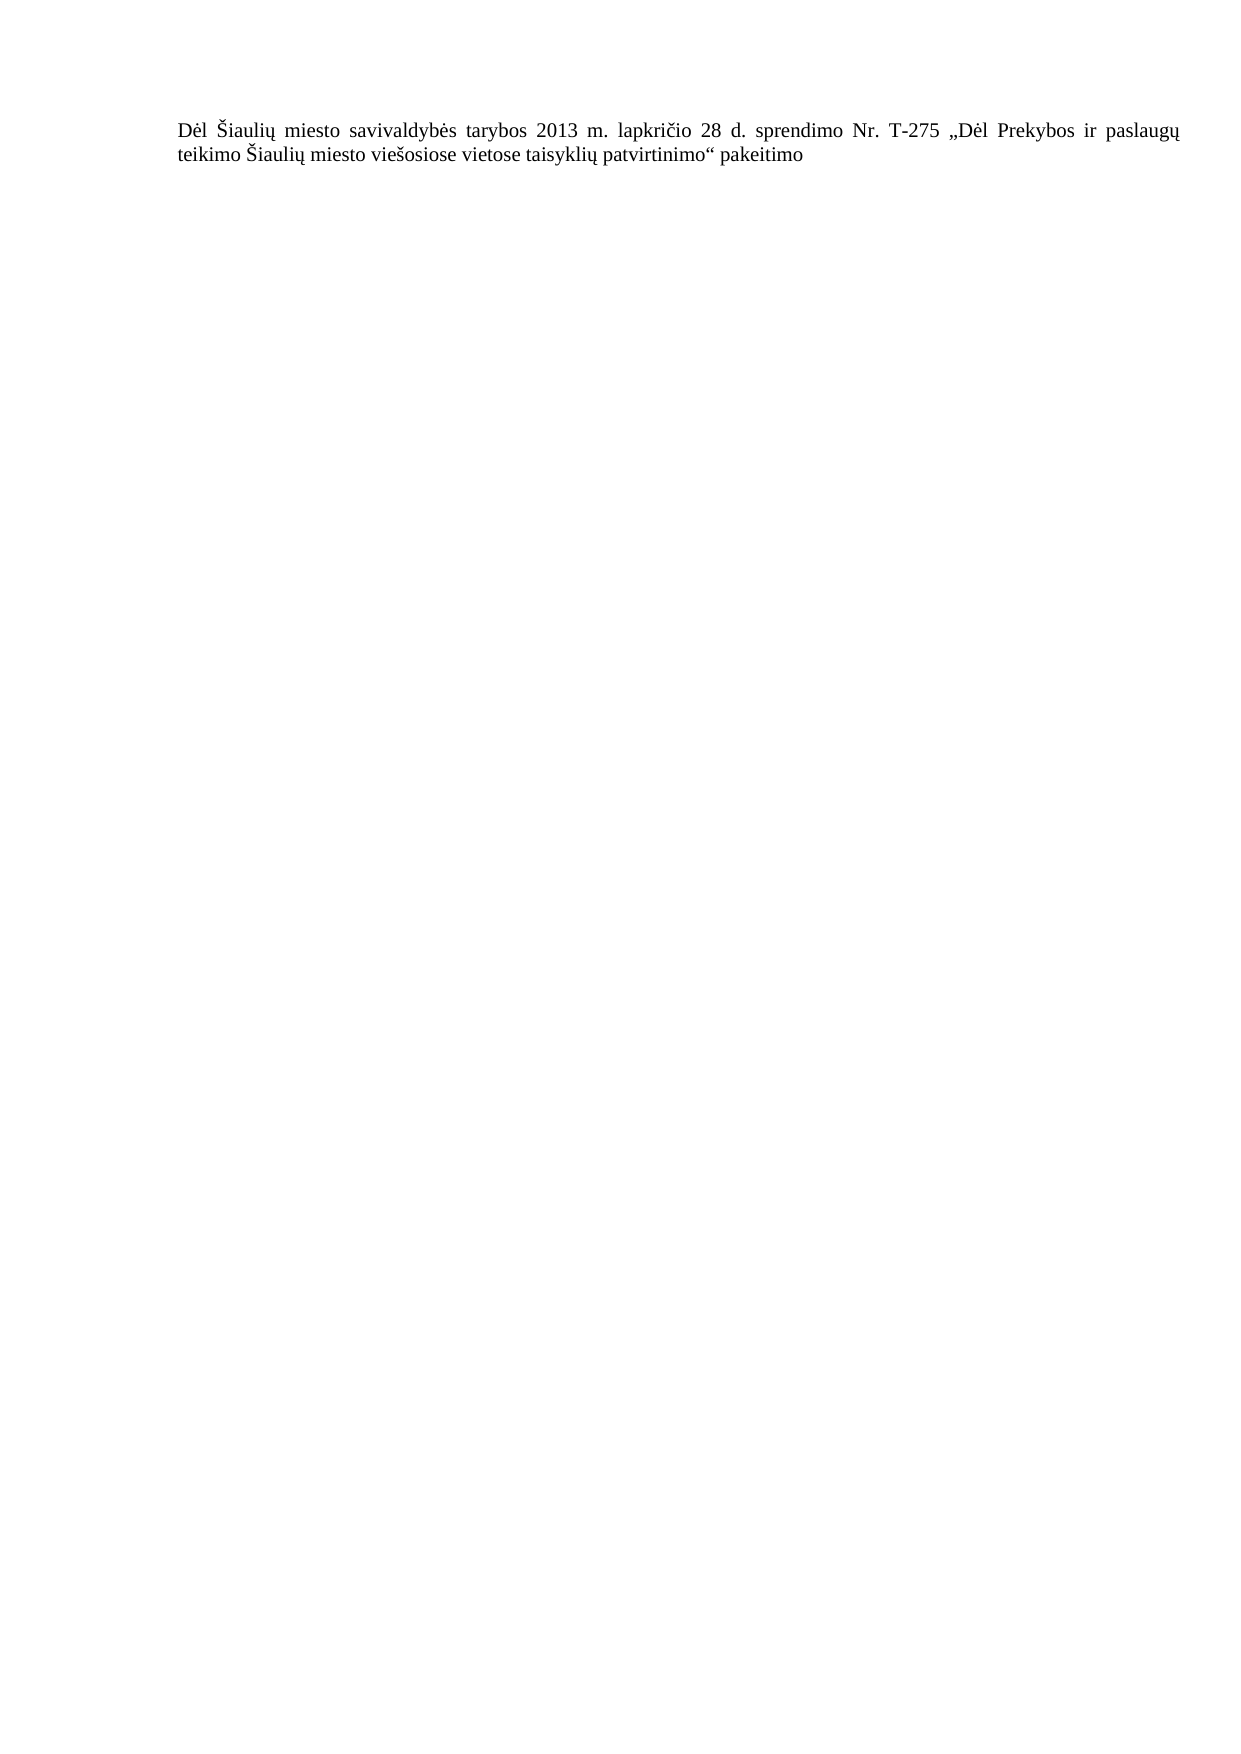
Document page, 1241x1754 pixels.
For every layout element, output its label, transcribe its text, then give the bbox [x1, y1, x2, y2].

text Dėl Šiaulių miesto savivaldybės tarybos 2013 m. lapkričio 28 d. sprendimo Nr. T-275 „Dėl Prekybos ir paslaugų teikimo Šiaulių miesto viešosiose vietose taisyklių patvirtinimo“ pakeitimo [177, 118, 1181, 166]
